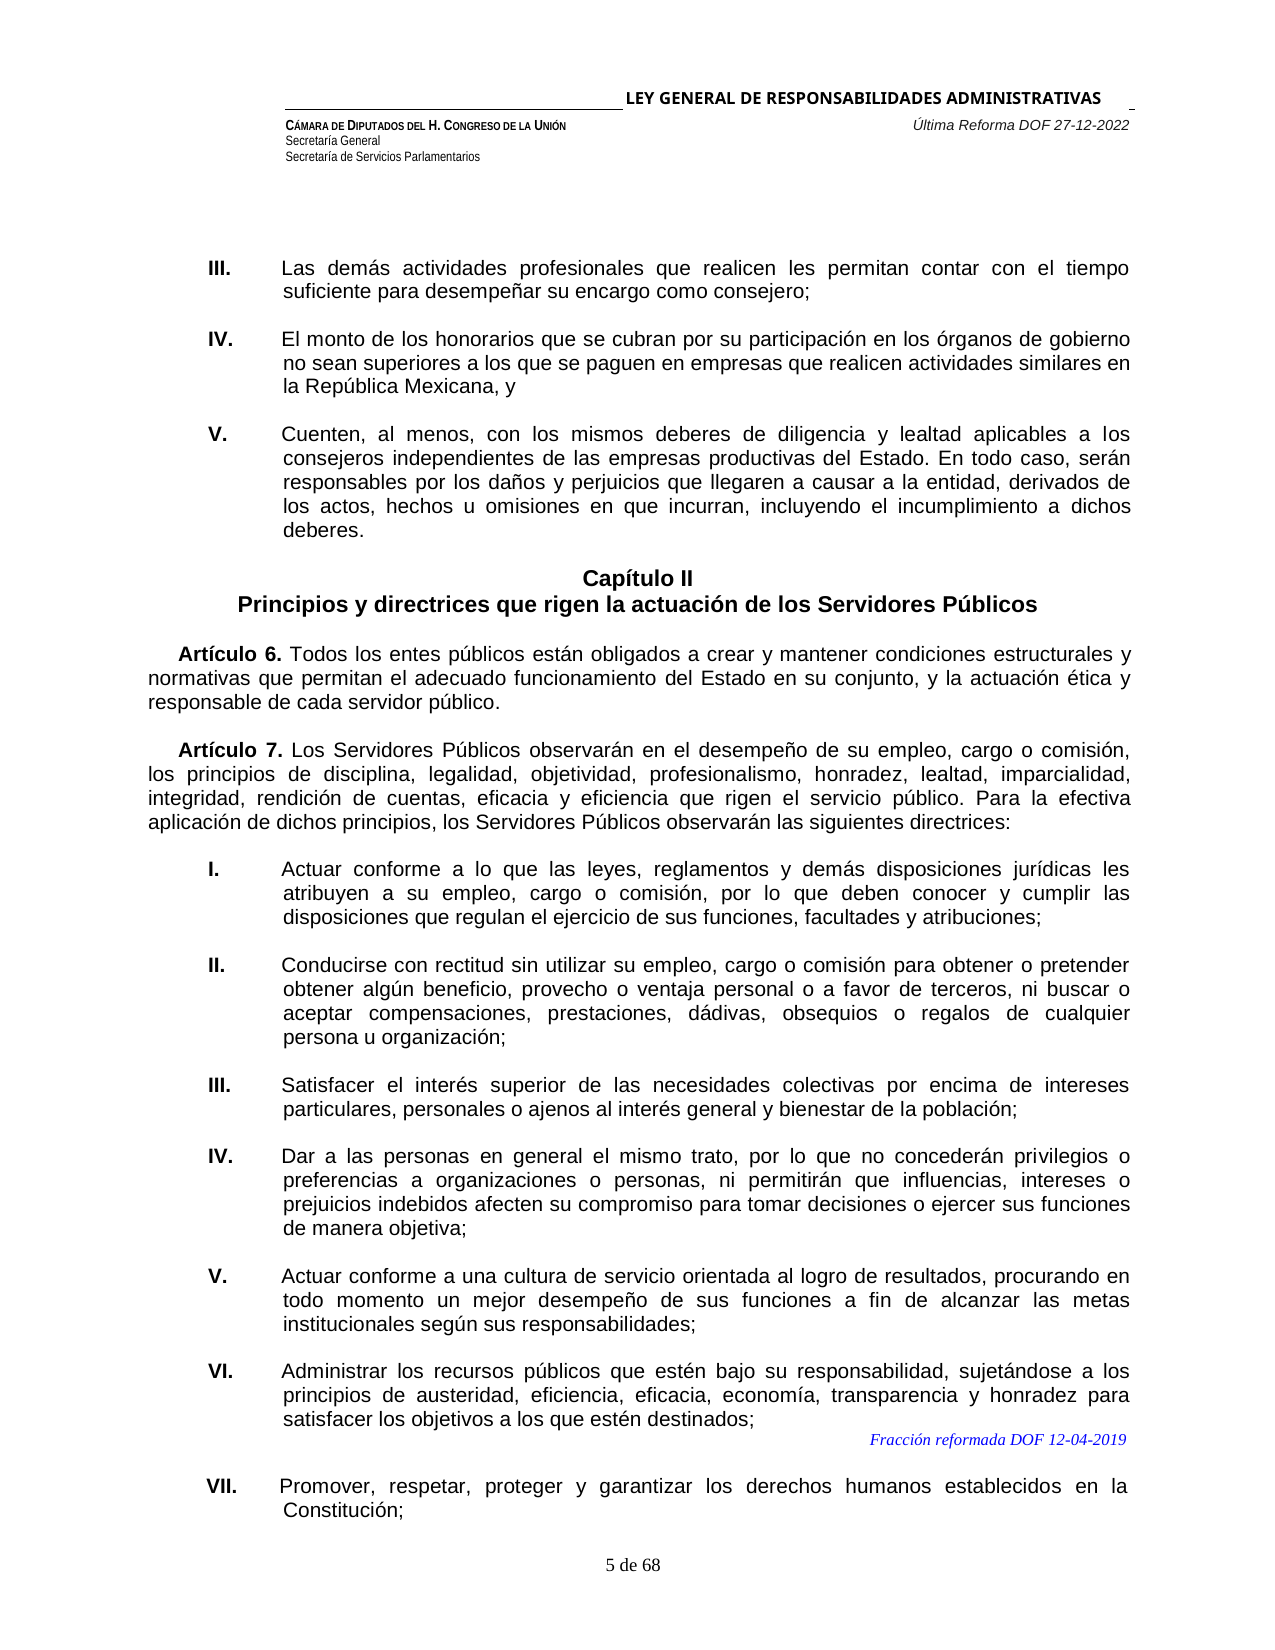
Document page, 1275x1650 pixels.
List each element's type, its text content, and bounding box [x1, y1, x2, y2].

text V. Actuar conforme a una cultura de servicio orientada al logro de resultados, procurando en todo momento un mejor desempeño de sus funciones a fin de alcanzar las metas institucionales según sus responsabilidades; [208, 1263, 1130, 1335]
text II. Conducirse con rectitud sin utilizar su empleo, cargo o comisión para obtener o pretender obtener algún beneficio, provecho o ventaja personal o a favor de terceros, ni buscar o aceptar compensaciones, prestaciones, dádivas, obsequios o regalos de cualquier persona u organización; [208, 953, 1130, 1049]
text Artículo 6. Todos los entes públicos están obligados a crear y mantener condiciones estructurales y normativas que permitan el adecuado funcionamiento del Estado en su conjunto, y la actuación ética y responsable de cada servidor público. [148, 642, 1131, 714]
text Fracción reformada DOF 12-04-2019 [135, 1431, 1128, 1449]
text VII. Promover, respetar, proteger y garantizar los derechos humanos establecidos en la [135, 1474, 1127, 1498]
text Constitución; [283, 1498, 1148, 1522]
text IV. Dar a las personas en general el mismo trato, por lo que no concederán privilegios o preferencias a organizaciones o personas, ni permitirán que influencias, intereses o prejuicios indebidos afecten su compromiso para tomar decisiones o ejercer sus funciones de manera objetiva; [208, 1144, 1131, 1240]
text Artículo 7. Los Servidores Públicos observarán en el desempeño de su empleo, cargo o comisión, los principios de disciplina, legalidad, objetividad, profesionalismo, honradez, lealtad, imparcialidad, integridad, rendición de cuentas, eficacia y eficiencia que rigen el servicio público. Para la efectiva aplicación de dichos principios, los Servidores Públicos observarán las siguientes directrices: [148, 738, 1131, 833]
text Principios y directrices que rigen la actuación de los Servidores Públicos [234, 592, 1041, 618]
text V. Cuenten, al menos, con los mismos deberes de diligencia y lealtad aplicables a los consejeros independientes de las empresas productivas del Estado. En todo caso, serán responsables por los daños y perjuicios que llegaren a causar a la entidad, derivados de los actos, hechos u omisiones en que incurran, incluyendo el incumplimiento a dichos deberes. [208, 422, 1131, 542]
text IV. El monto de los honorarios que se cubran por su participación en los órganos de gobierno no sean superiores a los que se paguen en empresas que realicen actividades similares en la República Mexicana, y [208, 326, 1130, 398]
text VI. Administrar los recursos públicos que estén bajo su responsabilidad, sujetándose a los principios de austeridad, eficiencia, eficacia, economía, transparencia y honradez para satisfacer los objetivos a los que estén destinados; [208, 1359, 1130, 1431]
text Capítulo II [578, 565, 697, 592]
text I. Actuar conforme a lo que las leyes, reglamentos y demás disposiciones jurídicas les atribuyen a su empleo, cargo o comisión, por lo que deben conocer y cumplir las disposiciones que regulan el ejercicio de sus funciones, facultades y atribuciones; [208, 857, 1130, 929]
text III. Satisfacer el interés superior de las necesidades colectivas por encima de intereses particulares, personales o ajenos al interés general y bienestar de la población; [208, 1072, 1130, 1120]
text III. Las demás actividades profesionales que realicen les permitan contar con el tiempo suficiente para desempeñar su encargo como consejero; [208, 255, 1130, 303]
